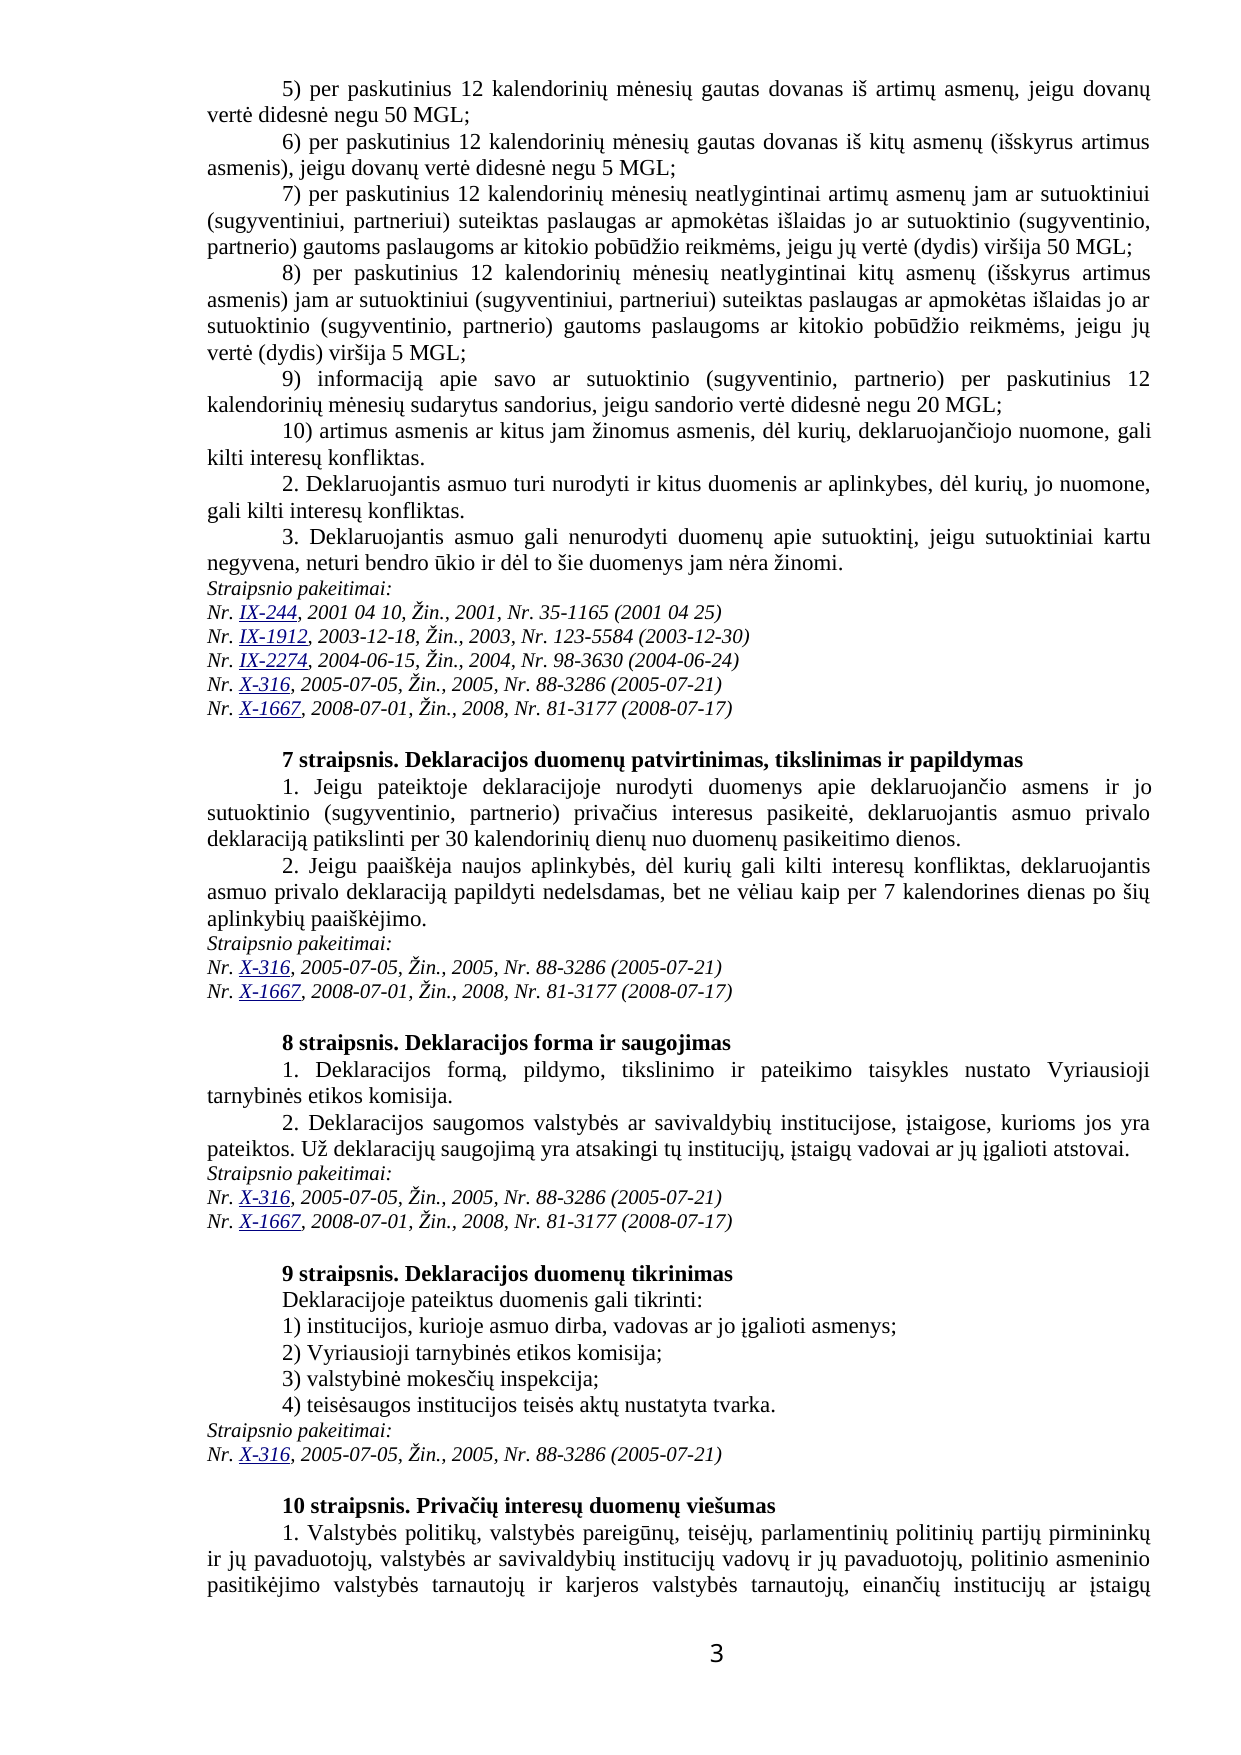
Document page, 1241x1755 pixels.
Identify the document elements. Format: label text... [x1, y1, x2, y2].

text 2. Jeigu paaiškėja naujos aplinkybės, dėl kurių gali kilti interesų konfliktas, deklaruojantis asmuo privalo deklaraciją papildyti nedelsdamas, bet ne vėliau kaip per 7 kalendorines dienas po šių aplinkybių paaiškėjimo. [207, 852, 1152, 931]
text Straipsnio pakeitimai: [207, 931, 1152, 955]
text Nr. X-316, 2005-07-05, Žin., 2005, Nr. 88-3286 (2005-07-21) [207, 672, 1152, 696]
text 7 straipsnis. Deklaracijos duomenų patvirtinimas, tikslinimas ir papildymas [207, 746, 1152, 773]
text Nr. X-316, 2005-07-05, Žin., 2005, Nr. 88-3286 (2005-07-21) [207, 955, 1152, 979]
text 2. Deklaracijos saugomos valstybės ar savivaldybių institucijose, įstaigose, kurioms jos yra pateiktos. Už deklaracijų saugojimą yra atsakingi tų institucijų, įstaigų vadovai ar jų įgalioti atstovai. [207, 1108, 1152, 1161]
text 10 straipsnis. Privačių interesų duomenų viešumas [207, 1492, 1152, 1519]
text 8 straipsnis. Deklaracijos forma ir saugojimas [207, 1029, 1152, 1056]
text 9) informaciją apie savo ar sutuoktinio (sugyventinio, partnerio) per paskutinius 12 kalendorinių mėnesių sudarytus sandorius, jeigu sandorio vertė didesnė negu 20 MGL; [207, 365, 1152, 418]
text 10) artimus asmenis ar kitus jam žinomus asmenis, dėl kurių, deklaruojančiojo nuomone, gali kilti interesų konfliktas. [207, 418, 1152, 470]
text Nr. IX-2274, 2004-06-15, Žin., 2004, Nr. 98-3630 (2004-06-24) [207, 648, 1152, 672]
text 9 straipsnis. Deklaracijos duomenų tikrinimas [207, 1260, 1152, 1286]
text Straipsnio pakeitimai: [207, 1418, 1152, 1442]
text Nr. X-1667, 2008-07-01, Žin., 2008, Nr. 81-3177 (2008-07-17) [207, 979, 1152, 1003]
text 8) per paskutinius 12 kalendorinių mėnesių neatlygintinai kitų asmenų (išskyrus artimus asmenis) jam ar sutuoktiniui (sugyventiniui, partneriui) suteiktas paslaugas ar apmokėtas išlaidas jo ar sutuoktinio (sugyventinio, partnerio) gautoms paslaugoms ar kitokio pobūdžio reikmėms, jeigu jų vertė (dydis) viršija 5 MGL; [207, 259, 1152, 365]
text Deklaracijoje pateiktus duomenis gali tikrinti: [207, 1286, 1152, 1312]
text 5) per paskutinius 12 kalendorinių mėnesių gautas dovanas iš artimų asmenų, jeigu dovanų vertė didesnė negu 50 MGL; [207, 75, 1152, 128]
text 4) teisėsaugos institucijos teisės aktų nustatyta tvarka. [207, 1392, 1152, 1418]
text Nr. X-316, 2005-07-05, Žin., 2005, Nr. 88-3286 (2005-07-21) [207, 1185, 1152, 1209]
text 2) Vyriausioji tarnybinės etikos komisija; [207, 1339, 1152, 1365]
text Nr. X-1667, 2008-07-01, Žin., 2008, Nr. 81-3177 (2008-07-17) [207, 696, 1152, 720]
text Straipsnio pakeitimai: [207, 576, 1152, 600]
text 1) institucijos, kurioje asmuo dirba, vadovas ar jo įgalioti asmenys; [207, 1312, 1152, 1339]
text 3. Deklaruojantis asmuo gali nenurodyti duomenų apie sutuoktinį, jeigu sutuoktiniai kartu negyvena, neturi bendro ūkio ir dėl to šie duomenys jam nėra žinomi. [207, 523, 1152, 576]
text 6) per paskutinius 12 kalendorinių mėnesių gautas dovanas iš kitų asmenų (išskyrus artimus asmenis), jeigu dovanų vertė didesnė negu 5 MGL; [207, 128, 1152, 180]
text 1. Valstybės politikų, valstybės pareigūnų, teisėjų, parlamentinių politinių partijų pirmininkų ir jų pavaduotojų, valstybės ar savivaldybių institucijų vadovų ir jų pavaduotojų, politinio asmeninio pasitikėjimo valstybės tarnautojų ir karjeros valstybės tarnautojų, einančių institucijų ar įstaigų [207, 1519, 1152, 1598]
text Straipsnio pakeitimai: [207, 1161, 1152, 1185]
text 1. Deklaracijos formą, pildymo, tikslinimo ir pateikimo taisykles nustato Vyriausioji tarnybinės etikos komisija. [207, 1056, 1152, 1108]
text Nr. X-1667, 2008-07-01, Žin., 2008, Nr. 81-3177 (2008-07-17) [207, 1209, 1152, 1233]
text 7) per paskutinius 12 kalendorinių mėnesių neatlygintinai artimų asmenų jam ar sutuoktiniui (sugyventiniui, partneriui) suteiktas paslaugas ar apmokėtas išlaidas jo ar sutuoktinio (sugyventinio, partnerio) gautoms paslaugoms ar kitokio pobūdžio reikmėms, jeigu jų vertė (dydis) viršija 50 MGL; [207, 180, 1152, 259]
text 2. Deklaruojantis asmuo turi nurodyti ir kitus duomenis ar aplinkybes, dėl kurių, jo nuomone, gali kilti interesų konfliktas. [207, 470, 1152, 523]
text 3) valstybinė mokesčių inspekcija; [207, 1365, 1152, 1392]
text Nr. X-316, 2005-07-05, Žin., 2005, Nr. 88-3286 (2005-07-21) [207, 1442, 1152, 1466]
text Nr. IX-244, 2001 04 10, Žin., 2001, Nr. 35-1165 (2001 04 25) [207, 600, 1152, 624]
text Nr. IX-1912, 2003-12-18, Žin., 2003, Nr. 123-5584 (2003-12-30) [207, 624, 1152, 648]
text 1. Jeigu pateiktoje deklaracijoje nurodyti duomenys apie deklaruojančio asmens ir jo sutuoktinio (sugyventinio, partnerio) privačius interesus pasikeitė, deklaruojantis asmuo privalo deklaraciją patikslinti per 30 kalendorinių dienų nuo duomenų pasikeitimo dienos. [207, 773, 1152, 852]
